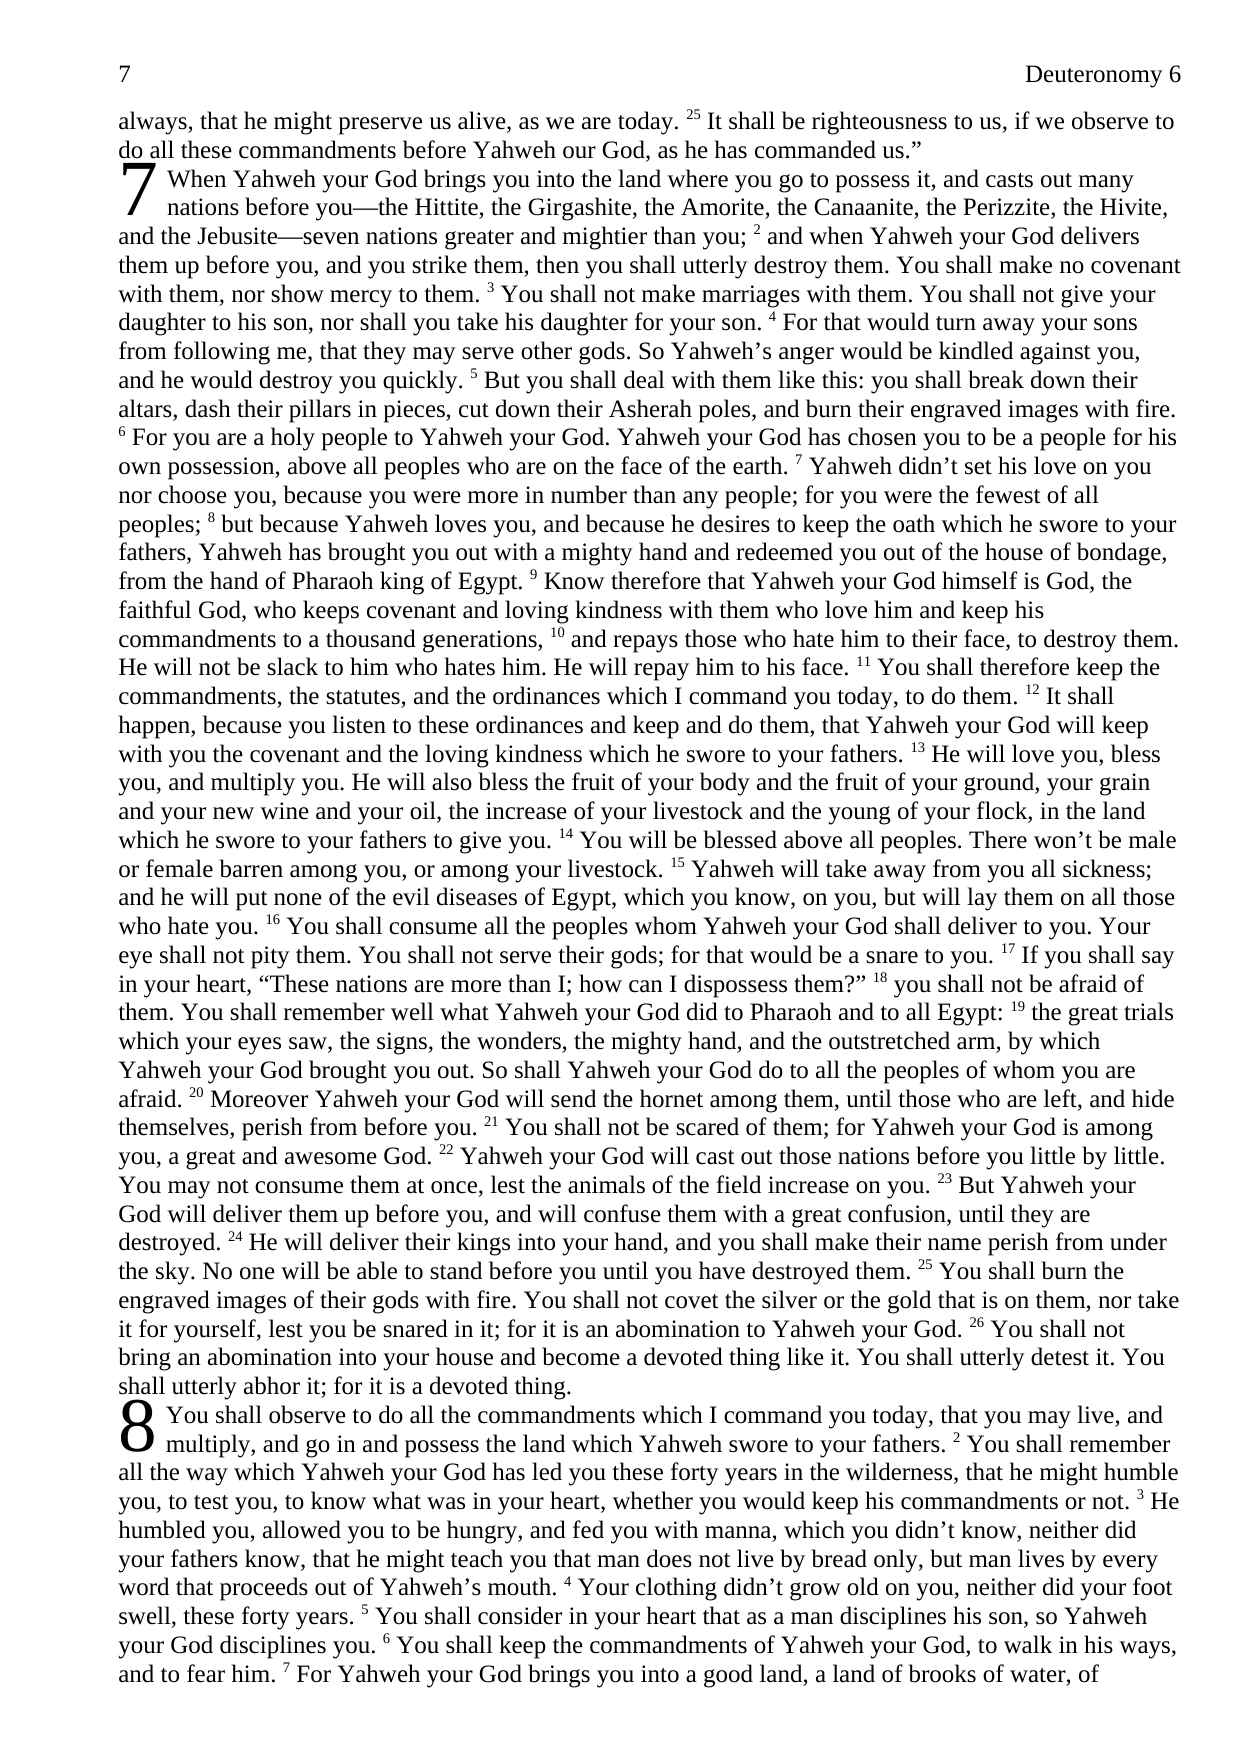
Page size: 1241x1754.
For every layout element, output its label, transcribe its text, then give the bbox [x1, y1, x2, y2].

text 8You shall observe to do all the commandments which I command you today, that you may live, and multiply, and go in and possess the land which Yahweh swore to your fathers. 2 You shall remember all the way which Yahweh your God has led you these forty years in the wilderness, that he might humble you, to test you, to know what was in your heart, whether you would keep his commandments or not. 3 He humbled you, allowed you to be hungry, and fed you with manna, which you didn’t know, neither did your fathers know, that he might teach you that man does not live by bread only, but man lives by every word that proceeds out of Yahweh’s mouth. 4 Your clothing didn’t grow old on you, neither did your foot swell, these forty years. 5 You shall consider in your heart that as a man disciplines his son, so Yahweh your God disciplines you. 6 You shall keep the commandments of Yahweh your God, to walk in his ways, and to fear him. 7 For Yahweh your God brings you into a good land, a land of brooks of water, of springs, and underground water flowing into valleys and hills; 8 a land of wheat, barley, vines, fig trees, and pomegranates; a land of olive trees and honey; 9 a land in which you shall eat bread without scarcity, you shall not lack anything in it; a land whose stones are iron, and out of whose hills you may dig copper. 10 You shall eat and be full, and you shall bless Yahweh your God for the good land which he has given you. [118, 1400, 1181, 1687]
text always, that he might preserve us alive, as we are today. 25 It shall be righteousness to us, if we observe to do all these commandments before Yahweh our God, as he has commanded us.” [118, 106, 1181, 164]
text 7When Yahweh your God brings you into the land where you go to possess it, and casts out many nations before you—the Hittite, the Girgashite, the Amorite, the Canaanite, the Perizzite, the Hivite, and the Jebusite—seven nations greater and mightier than you; 2 and when Yahweh your God delivers them up before you, and you strike them, then you shall utterly destroy them. You shall make no covenant with them, nor show mercy to them. 3 You shall not make marriages with them. You shall not give your daughter to his son, nor shall you take his daughter for your son. 4 For that would turn away your sons from following me, that they may serve other gods. So Yahweh’s anger would be kindled against you, and he would destroy you quickly. 5 But you shall deal with them like this: you shall break down their altars, dash their pillars in pieces, cut down their Asherah poles, and burn their engraved images with fire. 6 For you are a holy people to Yahweh your God. Yahweh your God has chosen you to be a people for his own possession, above all peoples who are on the face of the earth. 7 Yahweh didn’t set his love on you nor choose you, because you were more in number than any people; for you were the fewest of all peoples; 8 but because Yahweh loves you, and because he desires to keep the oath which he swore to your fathers, Yahweh has brought you out with a mighty hand and redeemed you out of the house of bondage, from the hand of Pharaoh king of Egypt. 9 Know therefore that Yahweh your God himself is God, the faithful God, who keeps covenant and loving kindness with them who love him and keep his commandments to a thousand generations, 10 and repays those who hate him to their face, to destroy them. He will not be slack to him who hates him. He will repay him to his face. 11 You shall therefore keep the commandments, the statutes, and the ordinances which I command you today, to do them. 12 It shall happen, because you listen to these ordinances and keep and do them, that Yahweh your God will keep with you the covenant and the loving kindness which he swore to your fathers. 13 He will love you, bless you, and multiply you. He will also bless the fruit of your body and the fruit of your ground, your grain and your new wine and your oil, the increase of your livestock and the young of your flock, in the land which he swore to your fathers to give you. 14 You will be blessed above all peoples. There won’t be male or female barren among you, or among your livestock. 15 Yahweh will take away from you all sickness; and he will put none of the evil diseases of Egypt, which you know, on you, but will lay them on all those who hate you. 16 You shall consume all the peoples whom Yahweh your God shall deliver to you. Your eye shall not pity them. You shall not serve their gods; for that would be a snare to you. 17 If you shall say in your heart, “These nations are more than I; how can I dispossess them?” 18 you shall not be afraid of them. You shall remember well what Yahweh your God did to Pharaoh and to all Egypt: 19 the great trials which your eyes saw, the signs, the wonders, the mighty hand, and the outstretched arm, by which Yahweh your God brought you out. So shall Yahweh your God do to all the peoples of whom you are afraid. 20 Moreover Yahweh your God will send the hornet among them, until those who are left, and hide themselves, perish from before you. 21 You shall not be scared of them; for Yahweh your God is among you, a great and awesome God. 22 Yahweh your God will cast out those nations before you little by little. You may not consume them at once, lest the animals of the field increase on you. 23 But Yahweh your God will deliver them up before you, and will confuse them with a great confusion, until they are destroyed. 24 He will deliver their kings into your hand, and you shall make their name perish from under the sky. No one will be able to stand before you until you have destroyed them. 25 You shall burn the engraved images of their gods with fire. You shall not covet the silver or the gold that is on them, nor take it for yourself, lest you be snared in it; for it is an abomination to Yahweh your God. 26 You shall not bring an abomination into your house and become a devoted thing like it. You shall utterly detest it. You shall utterly abhor it; for it is a devoted thing. [118, 164, 1181, 1400]
